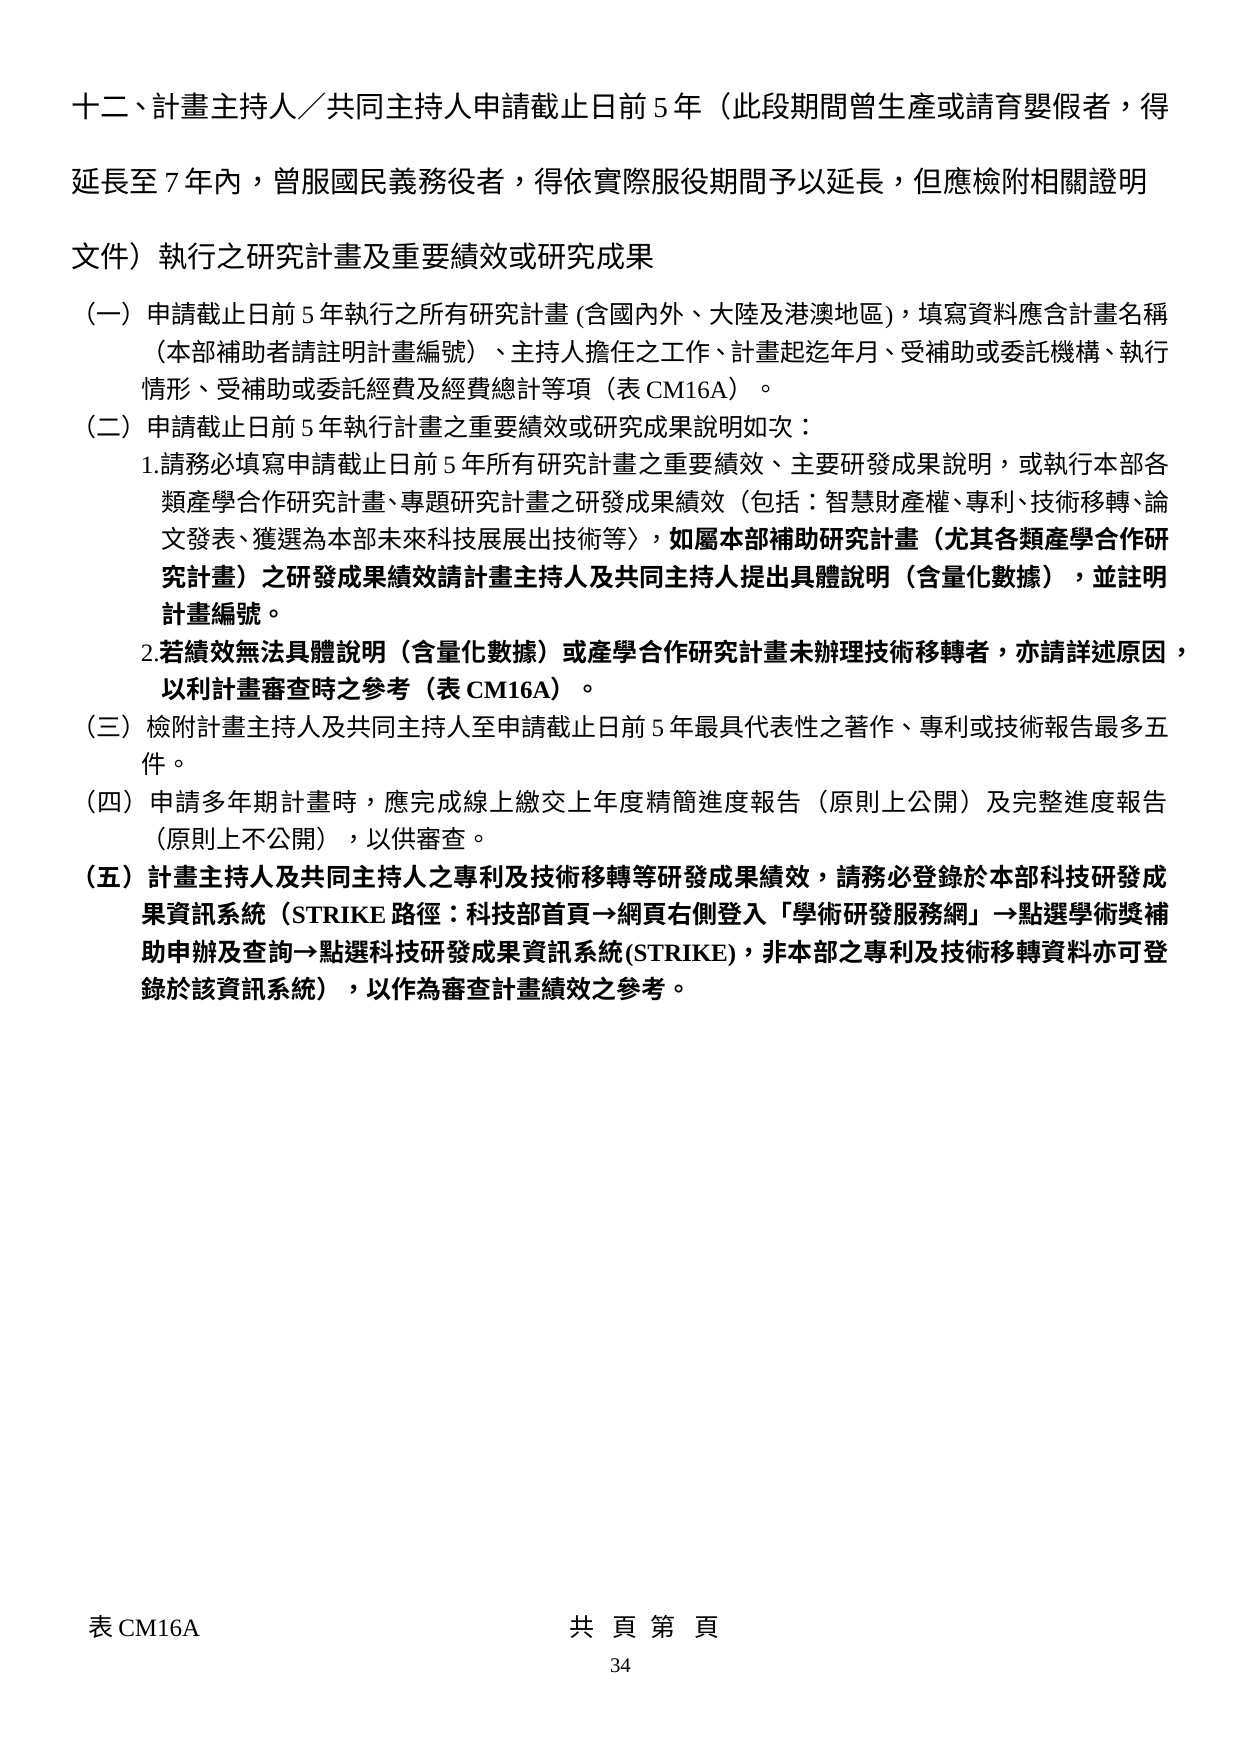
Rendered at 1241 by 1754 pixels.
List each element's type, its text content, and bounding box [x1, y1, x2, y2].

text （四）申請多年期計畫時，應完成線上繳交上年度精簡進度報告（原則上公開）及完整進度報告（原則上不公開），以供審查。 [71, 782, 1169, 857]
text 表CM16A 共 頁 第 頁 [88, 1607, 1169, 1644]
text 2.若績效無法具體說明（含量化數據）或產學合作研究計畫未辦理技術移轉者，亦請詳述原因，以利計畫審查時之參考（表CM16A）。 [141, 632, 1169, 707]
text （三）檢附計畫主持人及共同主持人至申請截止日前5年最具代表性之著作、專利或技術報告最多五件。 [71, 707, 1169, 782]
text 1.請務必填寫申請截止日前5年所有研究計畫之重要績效、主要研發成果說明，或執行本部各類產學合作研究計畫、專題研究計畫之研發成果績效（包括：智慧財產權、專利、技術移轉、論文發表、獲選為本部未來科技展展出技術等〉，如屬本部補助研究計畫（尤其各類產學合作研究計畫）之研發成果績效請計畫主持人及共同主持人提出具體說明（含量化數據），並註明計畫編號。 [141, 444, 1169, 632]
text （一）申請截止日前5年執行之所有研究計畫 (含國內外、大陸及港澳地區)，填寫資料應含計畫名稱（本部補助者請註明計畫編號）、主持人擔任之工作、計畫起迄年月、受補助或委託機構、執行情形、受補助或委託經費及經費總計等項（表CM16A）。 [71, 294, 1169, 407]
text （五）計畫主持人及共同主持人之專利及技術移轉等研發成果績效，請務必登錄於本部科技研發成果資訊系統（STRIKE路徑：科技部首頁→網頁右側登入「學術研發服務網」→點選學術獎補助申辦及查詢→點選科技研發成果資訊系統(STRIKE)，非本部之專利及技術移轉資料亦可登錄於該資訊系統），以作為審查計畫績效之參考。 [71, 857, 1169, 1007]
text 十二、計畫主持人／共同主持人申請截止日前5年（此段期間曾生產或請育嬰假者，得延長至7年內，曾服國民義務役者，得依實際服役期間予以延長，但應檢附相關證明文件）執行之研究計畫及重要績效或研究成果 [71, 69, 1169, 294]
text （二）申請截止日前5年執行計畫之重要績效或研究成果說明如次： [71, 407, 1169, 444]
